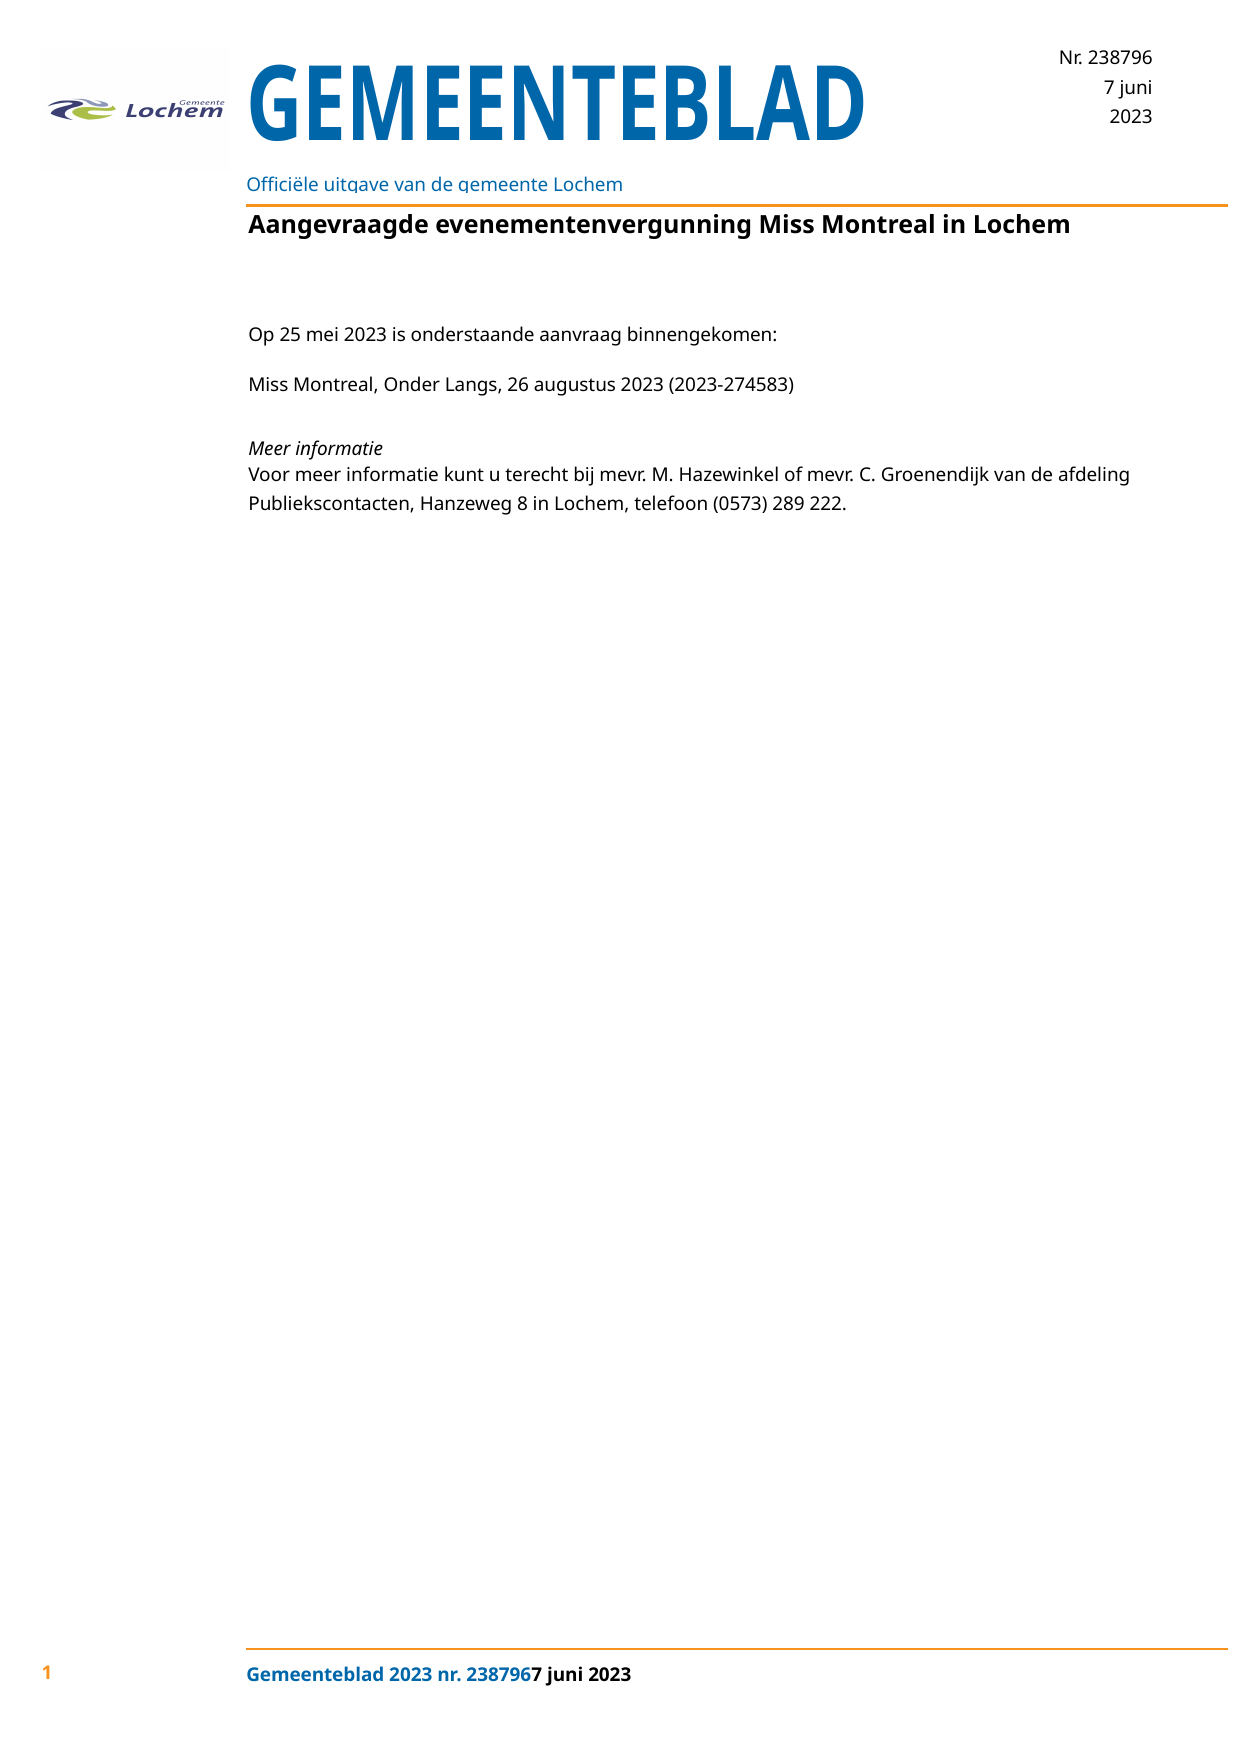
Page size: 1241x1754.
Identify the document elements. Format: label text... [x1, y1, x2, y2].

text Op 25 mei 2023 is onderstaande aanvraag binnengekomen: [248, 321, 1152, 346]
picture [41, 47, 231, 172]
text Miss Montreal, Onder Langs, 26 augustus 2023 (2023-274583) [248, 371, 1152, 397]
text Aangevraagde evenementenvergunning Miss Montreal in Lochem [248, 207, 1152, 241]
text Voor meer informatie kunt u terecht bij mevr. M. Hazewinkel of mevr. C. Groenendijk van de afdeling Publiekscontacten, Hanzeweg 8 in Lochem, telefoon (0573) 289 222. [248, 461, 1152, 516]
text Meer informatie [248, 435, 1152, 461]
